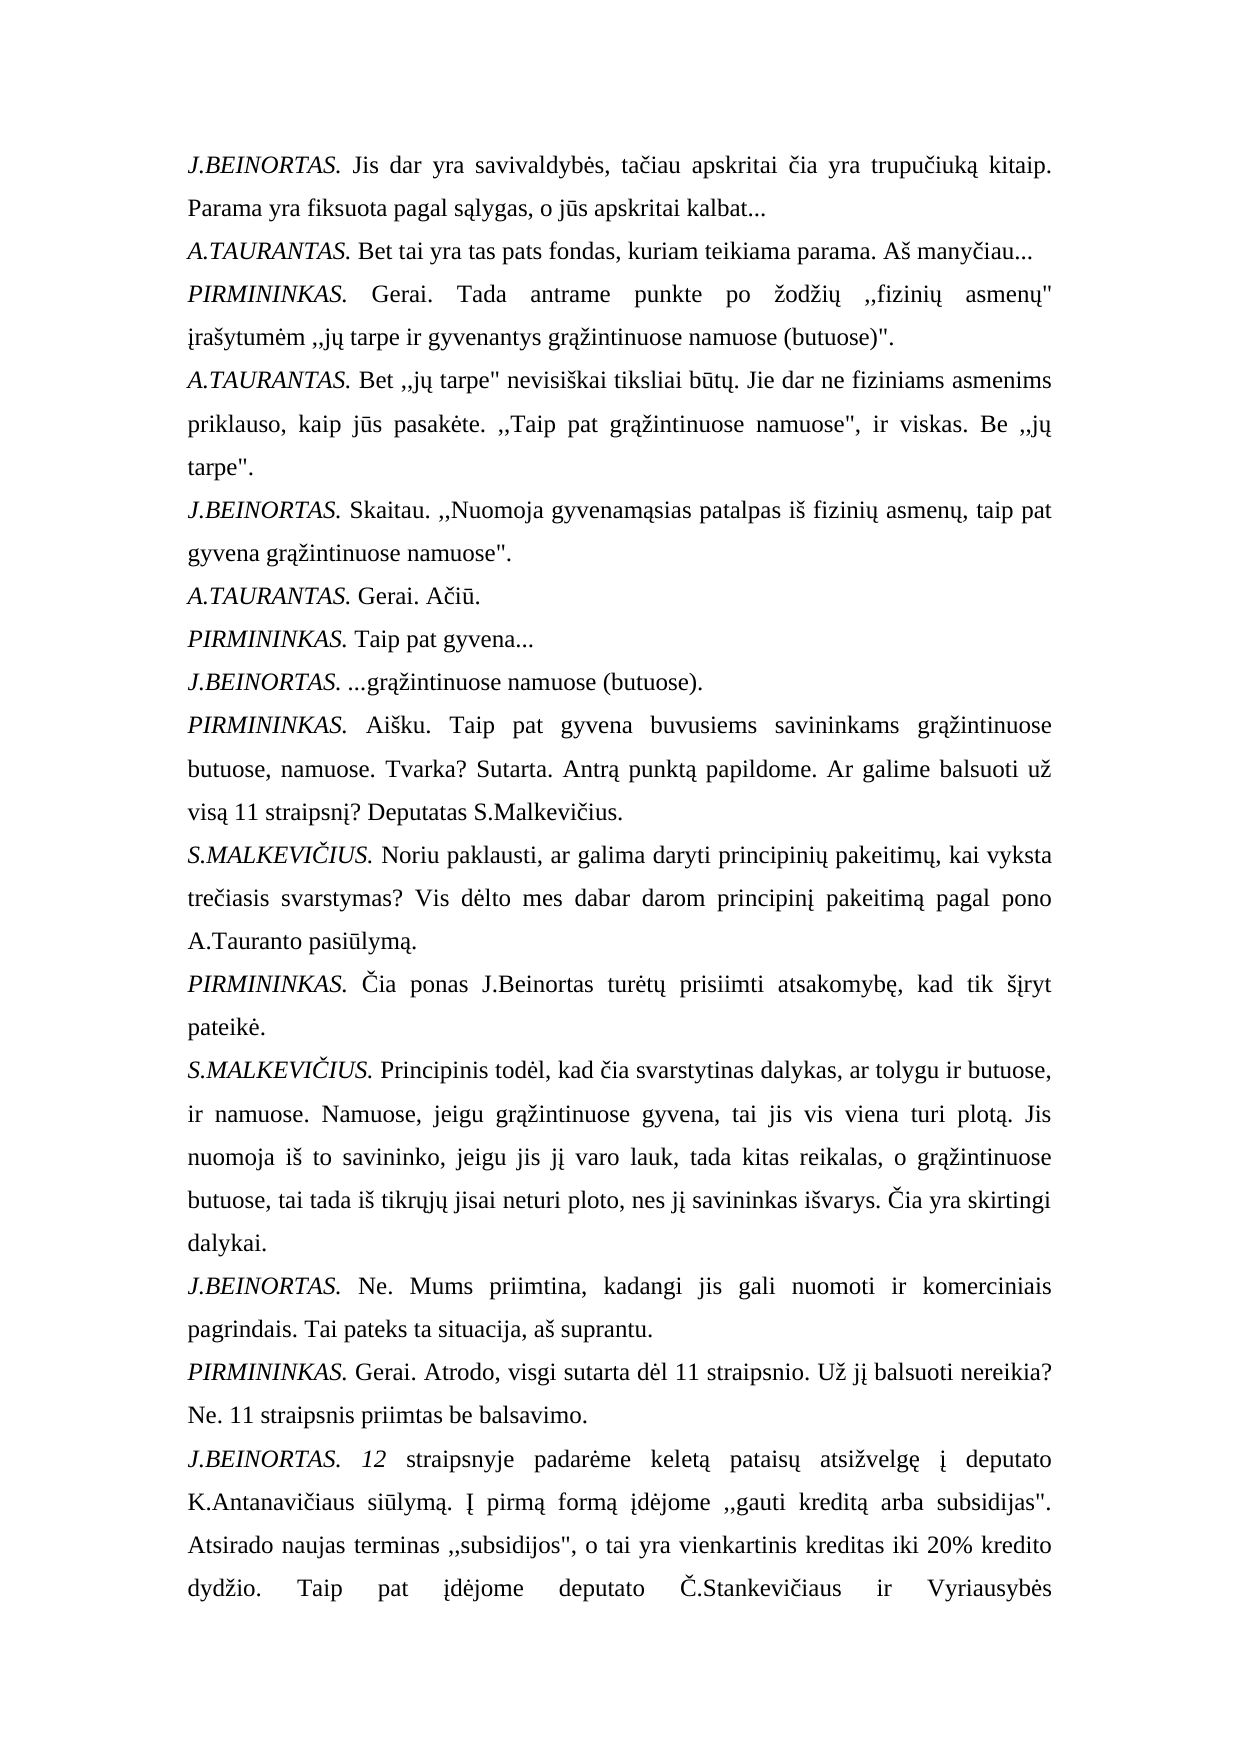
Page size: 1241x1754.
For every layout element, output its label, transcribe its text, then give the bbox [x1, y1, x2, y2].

text PIRMININKAS. Gerai. Atrodo, visgi sutarta dėl 11 straipsnio. Už jį balsuoti nereikia? Ne. 11 straipsnis priimtas be balsavimo. [187, 1357, 1053, 1429]
text J.BEINORTAS. Skaitau. ,,Nuomoja gyvenamąsias patalpas iš fizinių asmenų, taip pat gyvena grąžintinuose namuose". [187, 495, 1053, 567]
text S.MALKEVIČIUS. Principinis todėl, kad čia svarstytinas dalykas, ar tolygu ir butuose, ir namuose. Namuose, jeigu grąžintinuose gyvena, tai jis vis viena turi plotą. Jis nuomoja iš to savininko, jeigu jis jį varo lauk, tada kitas reikalas, o grąžintinuose butuose, tai tada iš tikrųjų jisai neturi ploto, nes jį savininkas išvarys. Čia yra skirtingi dalykai. [187, 1056, 1053, 1257]
text J.BEINORTAS. ...grąžintinuose namuose (butuose). [187, 667, 1053, 696]
text PIRMININKAS. Aišku. Taip pat gyvena buvusiems savininkams grąžintinuose butuose, namuose. Tvarka? Sutarta. Antrą punktą papildome. Ar galime balsuoti už visą 11 straipsnį? Deputatas S.Malkevičius. [187, 711, 1053, 826]
text S.MALKEVIČIUS. Noriu paklausti, ar galima daryti principinių pakeitimų, kai vyksta trečiasis svarstymas? Vis dėlto mes dabar darom principinį pakeitimą pagal pono A.Tauranto pasiūlymą. [187, 840, 1053, 955]
text J.BEINORTAS. Ne. Mums priimtina, kadangi jis gali nuomoti ir komerciniais pagrindais. Tai pateks ta situacija, aš suprantu. [187, 1271, 1053, 1343]
text A.TAURANTAS. Bet ,,jų tarpe" nevisiškai tiksliai būtų. Jie dar ne fiziniams asmenims priklauso, kaip jūs pasakėte. ,,Taip pat grąžintinuose namuose", ir viskas. Be ,,jų tarpe". [187, 366, 1053, 481]
text PIRMININKAS. Taip pat gyvena... [187, 624, 1053, 653]
text A.TAURANTAS. Bet tai yra tas pats fondas, kuriam teikiama parama. Aš manyčiau... [187, 236, 1053, 265]
text A.TAURANTAS. Gerai. Ačiū. [187, 581, 1053, 610]
text PIRMININKAS. Čia ponas J.Beinortas turėtų prisiimti atsakomybę, kad tik šįryt pateikė. [187, 969, 1053, 1041]
text J.BEINORTAS. 12 straipsnyje padarėme keletą pataisų atsižvelgę į deputato K.Antanavičiaus siūlymą. Į pirmą formą įdėjome ,,gauti kreditą arba subsidijas". Atsirado naujas terminas ,,subsidijos", o tai yra vienkartinis kreditas iki 20% kredito dydžio. Taip pat įdėjome deputato Č.Stankevičiaus ir Vyriausybės [187, 1444, 1053, 1602]
text J.BEINORTAS. Jis dar yra savivaldybės, tačiau apskritai čia yra trupučiuką kitaip. Parama yra fiksuota pagal sąlygas, o jūs apskritai kalbat... [187, 150, 1053, 222]
text PIRMININKAS. Gerai. Tada antrame punkte po žodžių ,,fizinių asmenų" įrašytumėm ,,jų tarpe ir gyvenantys grąžintinuose namuose (butuose)". [187, 279, 1053, 351]
